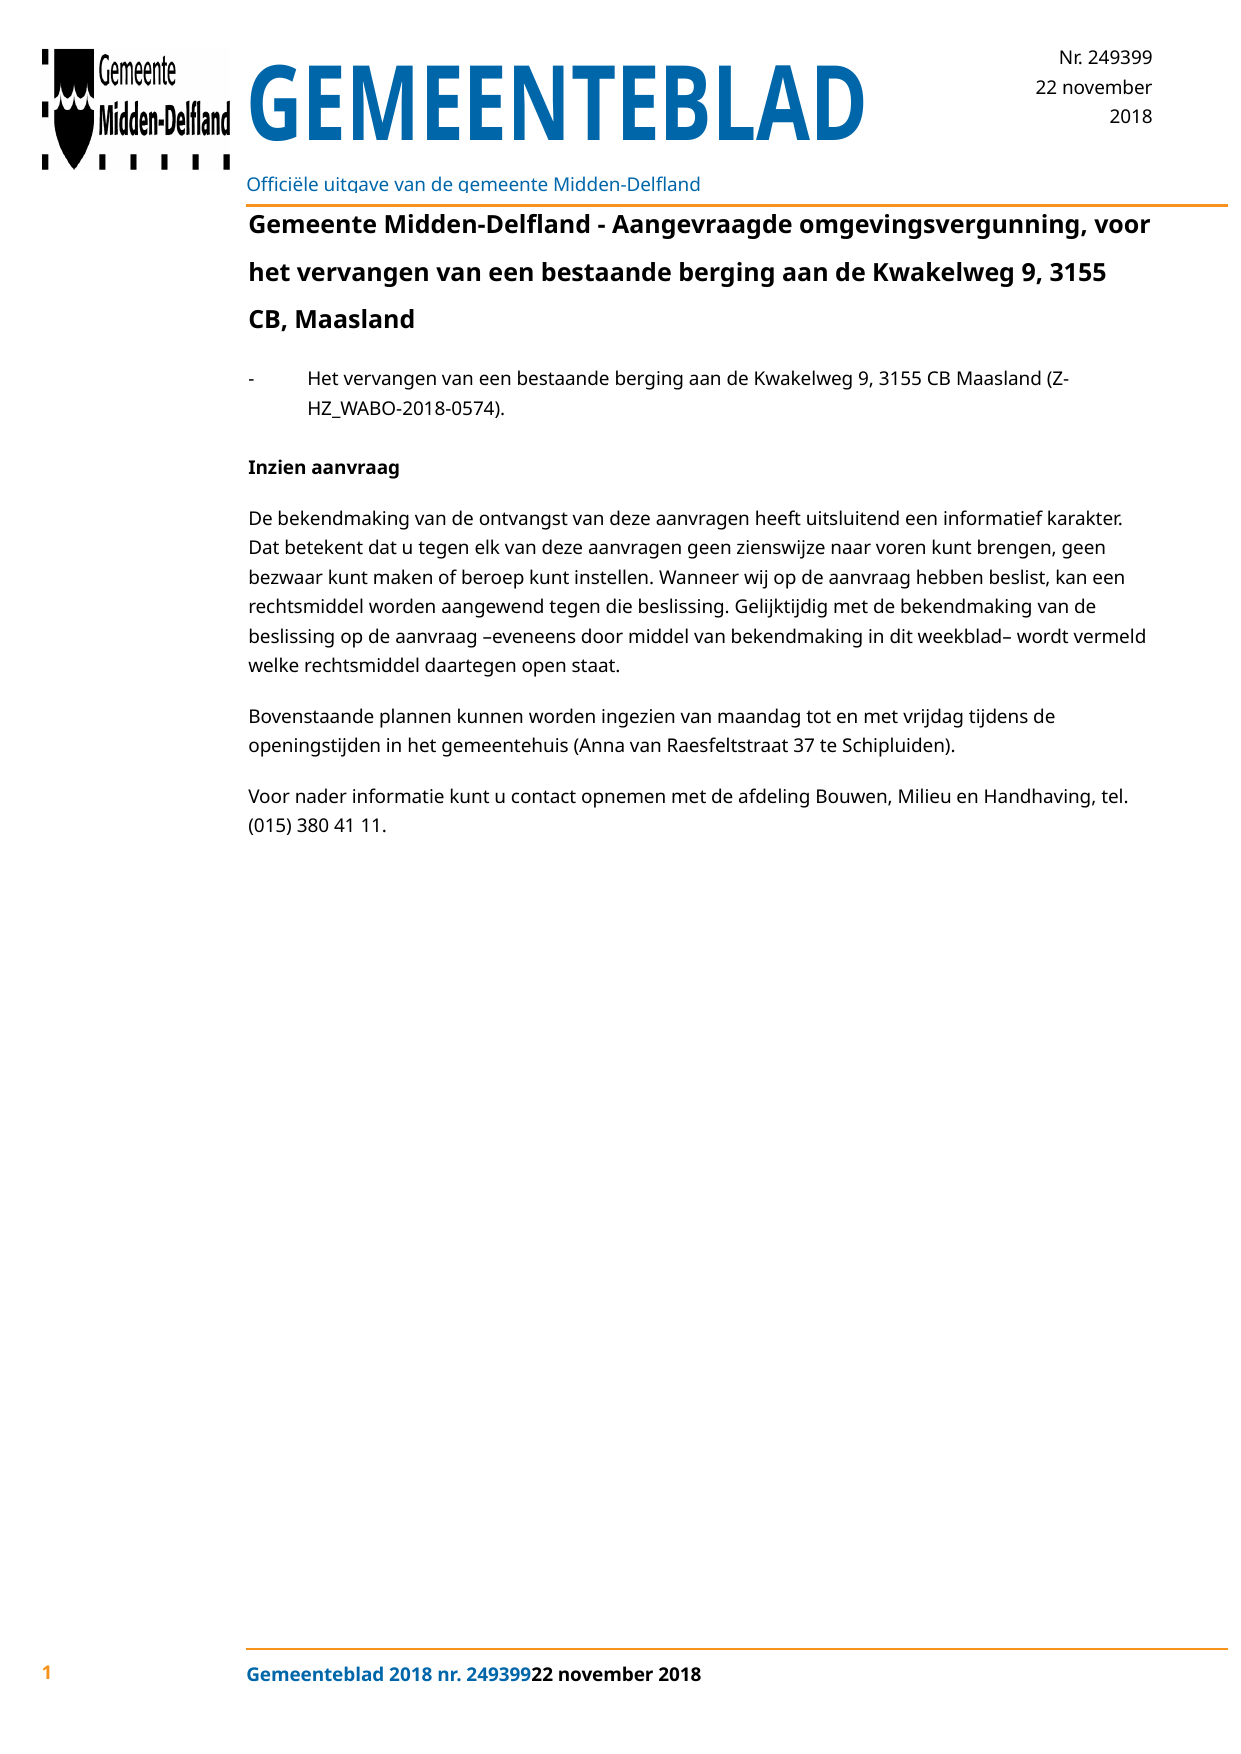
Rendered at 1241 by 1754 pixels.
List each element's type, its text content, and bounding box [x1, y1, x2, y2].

list Het vervangen van een bestaande berging aan de Kwakelweg 9, 3155 CB Maasland (Z-HZ_WABO-2018-0574). [248, 366, 1152, 421]
picture [41, 47, 231, 172]
text Inzien aanvraag [248, 454, 1152, 480]
text Gemeente Midden-Delfland - Aangevraagde omgevingsvergunning, voor het vervangen van een bestaande berging aan de Kwakelweg 9, 3155 CB, Maasland [248, 207, 1152, 336]
text De bekendmaking van de ontvangst van deze aanvragen heeft uitsluitend een informatief karakter. Dat betekent dat u tegen elk van deze aanvragen geen zienswijze naar voren kunt brengen, geen bezwaar kunt maken of beroep kunt instellen. Wanneer wij op de aanvraag hebben beslist, kan een rechtsmiddel worden aangewend tegen die beslissing. Gelijktijdig met de bekendmaking van de beslissing op de aanvraag –eveneens door middel van bekendmaking in dit weekblad– wordt vermeld welke rechtsmiddel daartegen open staat. [248, 505, 1152, 678]
text Bovenstaande plannen kunnen worden ingezien van maandag tot en met vrijdag tijdens de openingstijden in het gemeentehuis (Anna van Raesfeltstraat 37 te Schipluiden). [248, 703, 1152, 758]
text Voor nader informatie kunt u contact opnemen met de afdeling Bouwen, Milieu en Handhaving, tel. (015) 380 41 11. [248, 783, 1152, 838]
